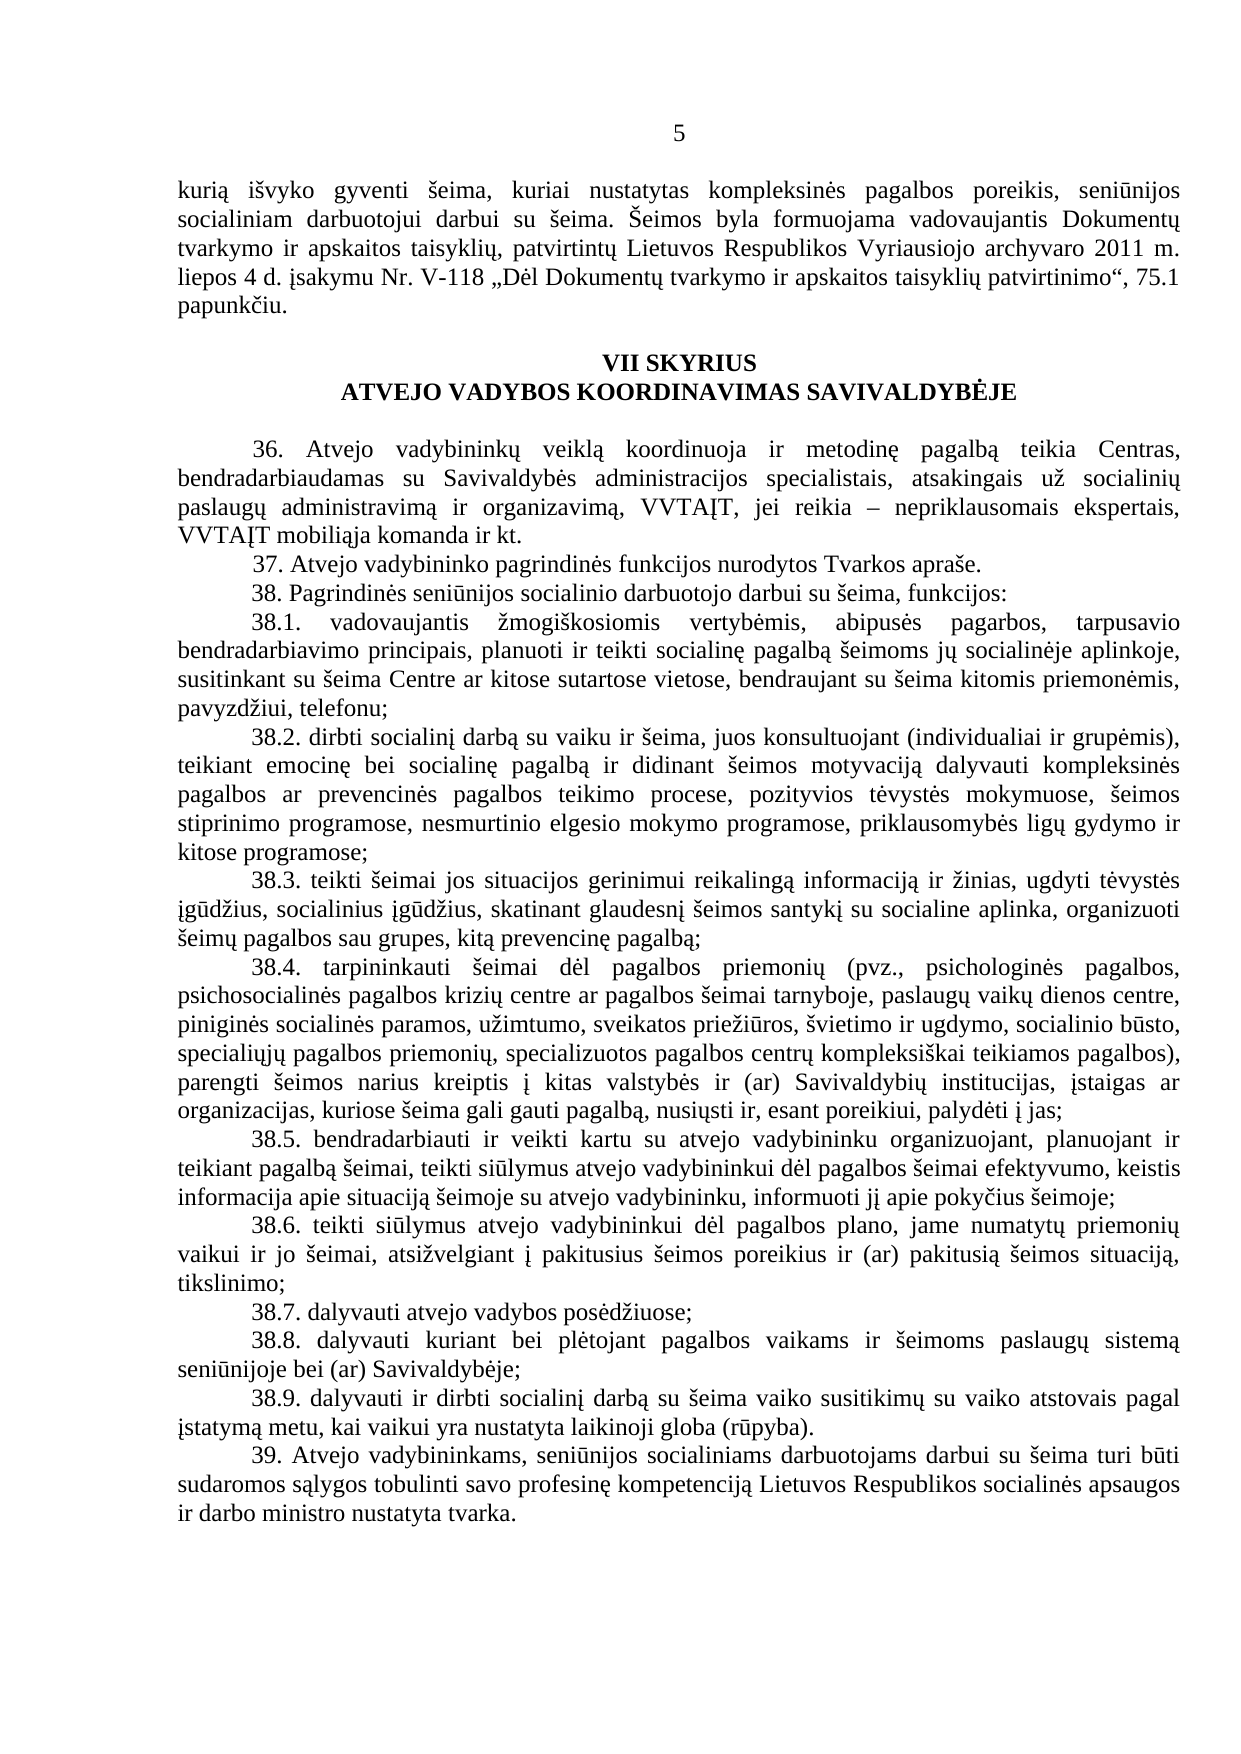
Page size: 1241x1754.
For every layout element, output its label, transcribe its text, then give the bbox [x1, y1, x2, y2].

text 38.3. teikti šeimai jos situacijos gerinimui reikalingą informaciją ir žinias, ugdyti tėvystės įgūdžius, socialinius įgūdžius, skatinant glaudesnį šeimos santykį su socialine aplinka, organizuoti šeimų pagalbos sau grupes, kitą prevencinę pagalbą; [177, 866, 1181, 952]
text 36. Atvejo vadybininkų veiklą koordinuoja ir metodinę pagalbą teikia Centras, bendradarbiaudamas su Savivaldybės administracijos specialistais, atsakingais už socialinių paslaugų administravimą ir organizavimą, VVTAĮT, jei reikia – nepriklausomais ekspertais, VVTAĮT mobiliąja komanda ir kt. [177, 434, 1181, 549]
text VII SKYRIUS [177, 348, 1181, 377]
text 39. Atvejo vadybininkams, seniūnijos socialiniams darbuotojams darbui su šeima turi būti sudaromos sąlygos tobulinti savo profesinę kompetenciją Lietuvos Respublikos socialinės apsaugos ir darbo ministro nustatyta tvarka. [177, 1441, 1181, 1527]
text 38.7. dalyvauti atvejo vadybos posėdžiuose; [177, 1297, 1181, 1326]
text 38.2. dirbti socialinį darbą su vaiku ir šeima, juos konsultuojant (individualiai ir grupėmis), teikiant emocinę bei socialinę pagalbą ir didinant šeimos motyvaciją dalyvauti kompleksinės pagalbos ar prevencinės pagalbos teikimo procese, pozityvios tėvystės mokymuose, šeimos stiprinimo programose, nesmurtinio elgesio mokymo programose, priklausomybės ligų gydymo ir kitose programose; [177, 722, 1181, 866]
text 38.9. dalyvauti ir dirbti socialinį darbą su šeima vaiko susitikimų su vaiko atstovais pagal įstatymą metu, kai vaikui yra nustatyta laikinoji globa (rūpyba). [177, 1383, 1181, 1441]
text 37. Atvejo vadybininko pagrindinės funkcijos nurodytos Tvarkos apraše. [177, 549, 1181, 578]
text 38.4. tarpininkauti šeimai dėl pagalbos priemonių (pvz., psichologinės pagalbos, psichosocialinės pagalbos krizių centre ar pagalbos šeimai tarnyboje, paslaugų vaikų dienos centre, piniginės socialinės paramos, užimtumo, sveikatos priežiūros, švietimo ir ugdymo, socialinio būsto, specialiųjų pagalbos priemonių, specializuotos pagalbos centrų kompleksiškai teikiamos pagalbos), parengti šeimos narius kreiptis į kitas valstybės ir (ar) Savivaldybių institucijas, įstaigas ar organizacijas, kuriose šeima gali gauti pagalbą, nusiųsti ir, esant poreikiui, palydėti į jas; [177, 952, 1181, 1124]
text 38.8. dalyvauti kuriant bei plėtojant pagalbos vaikams ir šeimoms paslaugų sistemą seniūnijoje bei (ar) Savivaldybėje; [177, 1326, 1181, 1383]
text 38. Pagrindinės seniūnijos socialinio darbuotojo darbui su šeima, funkcijos: [177, 578, 1181, 607]
text ATVEJO VADYBOS KOORDINAVIMAS SAVIVALDYBĖJE [177, 377, 1181, 406]
text kurią išvyko gyventi šeima, kuriai nustatytas kompleksinės pagalbos poreikis, seniūnijos socialiniam darbuotojui darbui su šeima. Šeimos byla formuojama vadovaujantis Dokumentų tvarkymo ir apskaitos taisyklių, patvirtintų Lietuvos Respublikos Vyriausiojo archyvaro 2011 m. liepos 4 d. įsakymu Nr. V-118 „Dėl Dokumentų tvarkymo ir apskaitos taisyklių patvirtinimo“, 75.1 papunkčiu. [177, 176, 1181, 319]
text 38.1. vadovaujantis žmogiškosiomis vertybėmis, abipusės pagarbos, tarpusavio bendradarbiavimo principais, planuoti ir teikti socialinę pagalbą šeimoms jų socialinėje aplinkoje, susitinkant su šeima Centre ar kitose sutartose vietose, bendraujant su šeima kitomis priemonėmis, pavyzdžiui, telefonu; [177, 607, 1181, 722]
text 38.6. teikti siūlymus atvejo vadybininkui dėl pagalbos plano, jame numatytų priemonių vaikui ir jo šeimai, atsižvelgiant į pakitusius šeimos poreikius ir (ar) pakitusią šeimos situaciją, tikslinimo; [177, 1211, 1181, 1297]
text 38.5. bendradarbiauti ir veikti kartu su atvejo vadybininku organizuojant, planuojant ir teikiant pagalbą šeimai, teikti siūlymus atvejo vadybininkui dėl pagalbos šeimai efektyvumo, keistis informacija apie situaciją šeimoje su atvejo vadybininku, informuoti jį apie pokyčius šeimoje; [177, 1124, 1181, 1211]
